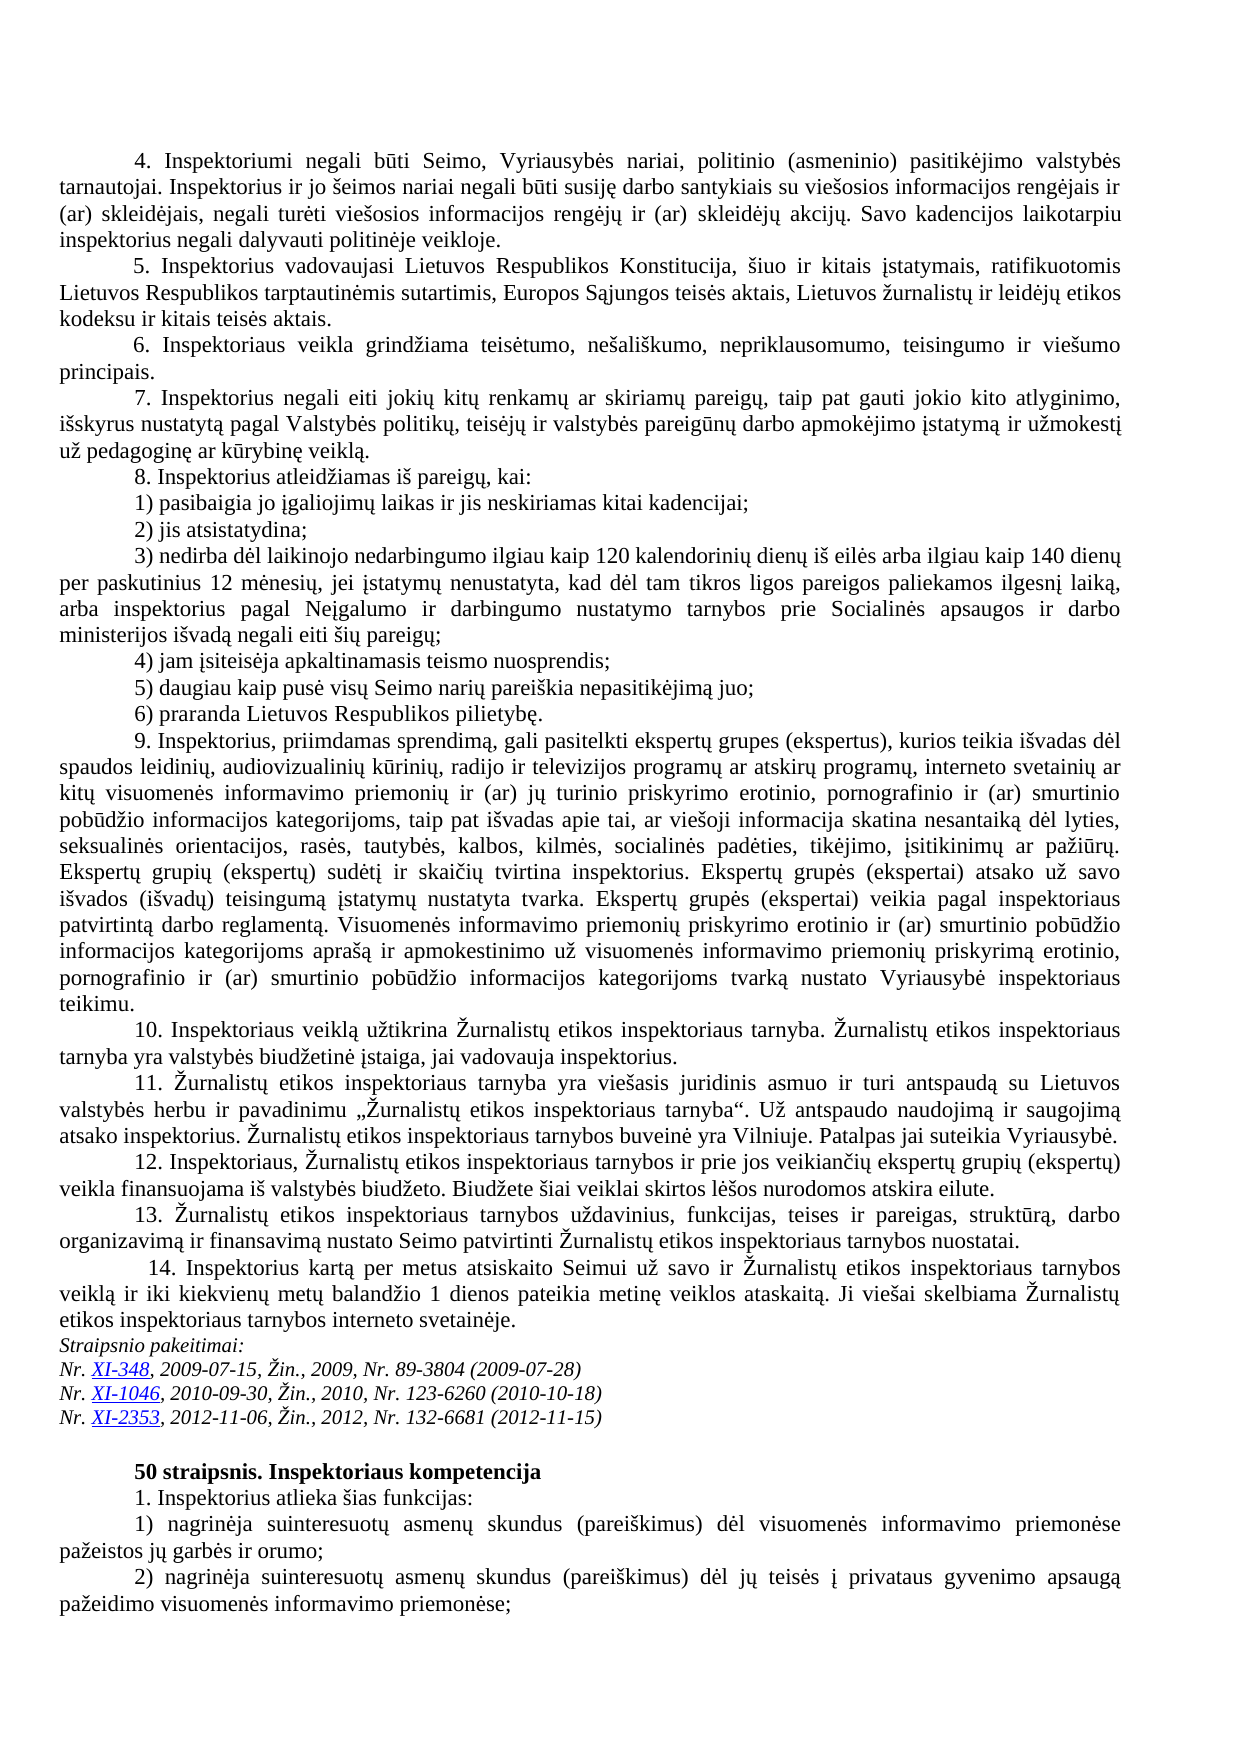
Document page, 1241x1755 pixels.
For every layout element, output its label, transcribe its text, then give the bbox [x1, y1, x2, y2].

text 4. Inspektoriumi negali būti Seimo, Vyriausybės nariai, politinio (asmeninio) pasitikėjimo valstybės tarnautojai. Inspektorius ir jo šeimos nariai negali būti susiję darbo santykiais su viešosios informacijos rengėjais ir (ar) skleidėjais, negali turėti viešosios informacijos rengėjų ir (ar) skleidėjų akcijų. Savo kadencijos laikotarpiu inspektorius negali dalyvauti politinėje veikloje. [59, 147, 1122, 252]
text Nr. XI-2353, 2012-11-06, Žin., 2012, Nr. 132-6681 (2012-11-15) [59, 1405, 1122, 1429]
text 2) nagrinėja suinteresuotų asmenų skundus (pareiškimus) dėl jų teisės į privataus gyvenimo apsaugą pažeidimo visuomenės informavimo priemonėse; [59, 1563, 1122, 1616]
text Nr. XI-348, 2009-07-15, Žin., 2009, Nr. 89-3804 (2009-07-28) [59, 1357, 1122, 1381]
text 14. Inspektorius kartą per metus atsiskaito Seimui už savo ir Žurnalistų etikos inspektoriaus tarnybos veiklą ir iki kiekvienų metų balandžio 1 dienos pateikia metinę veiklos ataskaitą. Ji viešai skelbiama Žurnalistų etikos inspektoriaus tarnybos interneto svetainėje. [59, 1254, 1122, 1333]
text 13. Žurnalistų etikos inspektoriaus tarnybos uždavinius, funkcijas, teises ir pareigas, struktūrą, darbo organizavimą ir finansavimą nustato Seimo patvirtinti Žurnalistų etikos inspektoriaus tarnybos nuostatai. [59, 1201, 1122, 1254]
text 1) pasibaigia jo įgaliojimų laikas ir jis neskiriamas kitai kadencijai; [59, 489, 1122, 516]
text 11. Žurnalistų etikos inspektoriaus tarnyba yra viešasis juridinis asmuo ir turi antspaudą su Lietuvos valstybės herbu ir pavadinimu „Žurnalistų etikos inspektoriaus tarnyba“. Už antspaudo naudojimą ir saugojimą atsako inspektorius. Žurnalistų etikos inspektoriaus tarnybos buveinė yra Vilniuje. Patalpas jai suteikia Vyriausybė. [59, 1069, 1122, 1148]
text Nr. XI-1046, 2010-09-30, Žin., 2010, Nr. 123-6260 (2010-10-18) [59, 1381, 1122, 1405]
text 1) nagrinėja suinteresuotų asmenų skundus (pareiškimus) dėl visuomenės informavimo priemonėse pažeistos jų garbės ir orumo; [59, 1511, 1122, 1563]
text 12. Inspektoriaus, Žurnalistų etikos inspektoriaus tarnybos ir prie jos veikiančių ekspertų grupių (ekspertų) veikla finansuojama iš valstybės biudžeto. Biudžete šiai veiklai skirtos lėšos nurodomos atskira eilute. [59, 1148, 1122, 1201]
text Straipsnio pakeitimai: [59, 1333, 1122, 1357]
text 4) jam įsiteisėja apkaltinamasis teismo nuosprendis; [59, 648, 1122, 674]
text 10. Inspektoriaus veiklą užtikrina Žurnalistų etikos inspektoriaus tarnyba. Žurnalistų etikos inspektoriaus tarnyba yra valstybės biudžetinė įstaiga, jai vadovauja inspektorius. [59, 1017, 1122, 1069]
text 5. Inspektorius vadovaujasi Lietuvos Respublikos Konstitucija, šiuo ir kitais įstatymais, ratifikuotomis Lietuvos Respublikos tarptautinėmis sutartimis, Europos Sąjungos teisės aktais, Lietuvos žurnalistų ir leidėjų etikos kodeksu ir kitais teisės aktais. [59, 252, 1122, 331]
text 5) daugiau kaip pusė visų Seimo narių pareiškia nepasitikėjimą juo; [59, 674, 1122, 700]
text 6) praranda Lietuvos Respublikos pilietybę. [59, 700, 1122, 727]
text 2) jis atsistatydina; [59, 516, 1122, 542]
text 8. Inspektorius atleidžiamas iš pareigų, kai: [59, 463, 1122, 489]
text 3) nedirba dėl laikinojo nedarbingumo ilgiau kaip 120 kalendorinių dienų iš eilės arba ilgiau kaip 140 dienų per paskutinius 12 mėnesių, jei įstatymų nenustatyta, kad dėl tam tikros ligos pareigos paliekamos ilgesnį laiką, arba inspektorius pagal Neįgalumo ir darbingumo nustatymo tarnybos prie Socialinės apsaugos ir darbo ministerijos išvadą negali eiti šių pareigų; [59, 542, 1122, 648]
text 50 straipsnis. Inspektoriaus kompetencija [59, 1458, 1122, 1484]
text 1. Inspektorius atlieka šias funkcijas: [59, 1484, 1122, 1511]
text 9. Inspektorius, priimdamas sprendimą, gali pasitelkti ekspertų grupes (ekspertus), kurios teikia išvadas dėl spaudos leidinių, audiovizualinių kūrinių, radijo ir televizijos programų ar atskirų programų, interneto svetainių ar kitų visuomenės informavimo priemonių ir (ar) jų turinio priskyrimo erotinio, pornografinio ir (ar) smurtinio pobūdžio informacijos kategorijoms, taip pat išvadas apie tai, ar viešoji informacija skatina nesantaiką dėl lyties, seksualinės orientacijos, rasės, tautybės, kalbos, kilmės, socialinės padėties, tikėjimo, įsitikinimų ar pažiūrų. Ekspertų grupių (ekspertų) sudėtį ir skaičių tvirtina inspektorius. Ekspertų grupės (ekspertai) atsako už savo išvados (išvadų) teisingumą įstatymų nustatyta tvarka. Ekspertų grupės (ekspertai) veikia pagal inspektoriaus patvirtintą darbo reglamentą. Visuomenės informavimo priemonių priskyrimo erotinio ir (ar) smurtinio pobūdžio informacijos kategorijoms aprašą ir apmokestinimo už visuomenės informavimo priemonių priskyrimą erotinio, pornografinio ir (ar) smurtinio pobūdžio informacijos kategorijoms tvarką nustato Vyriausybė inspektoriaus teikimu. [59, 727, 1122, 1017]
text 6. Inspektoriaus veikla grindžiama teisėtumo, nešališkumo, nepriklausomumo, teisingumo ir viešumo principais. [59, 331, 1122, 384]
text 7. Inspektorius negali eiti jokių kitų renkamų ar skiriamų pareigų, taip pat gauti jokio kito atlyginimo, išskyrus nustatytą pagal Valstybės politikų, teisėjų ir valstybės pareigūnų darbo apmokėjimo įstatymą ir užmokestį už pedagoginę ar kūrybinę veiklą. [59, 384, 1122, 463]
